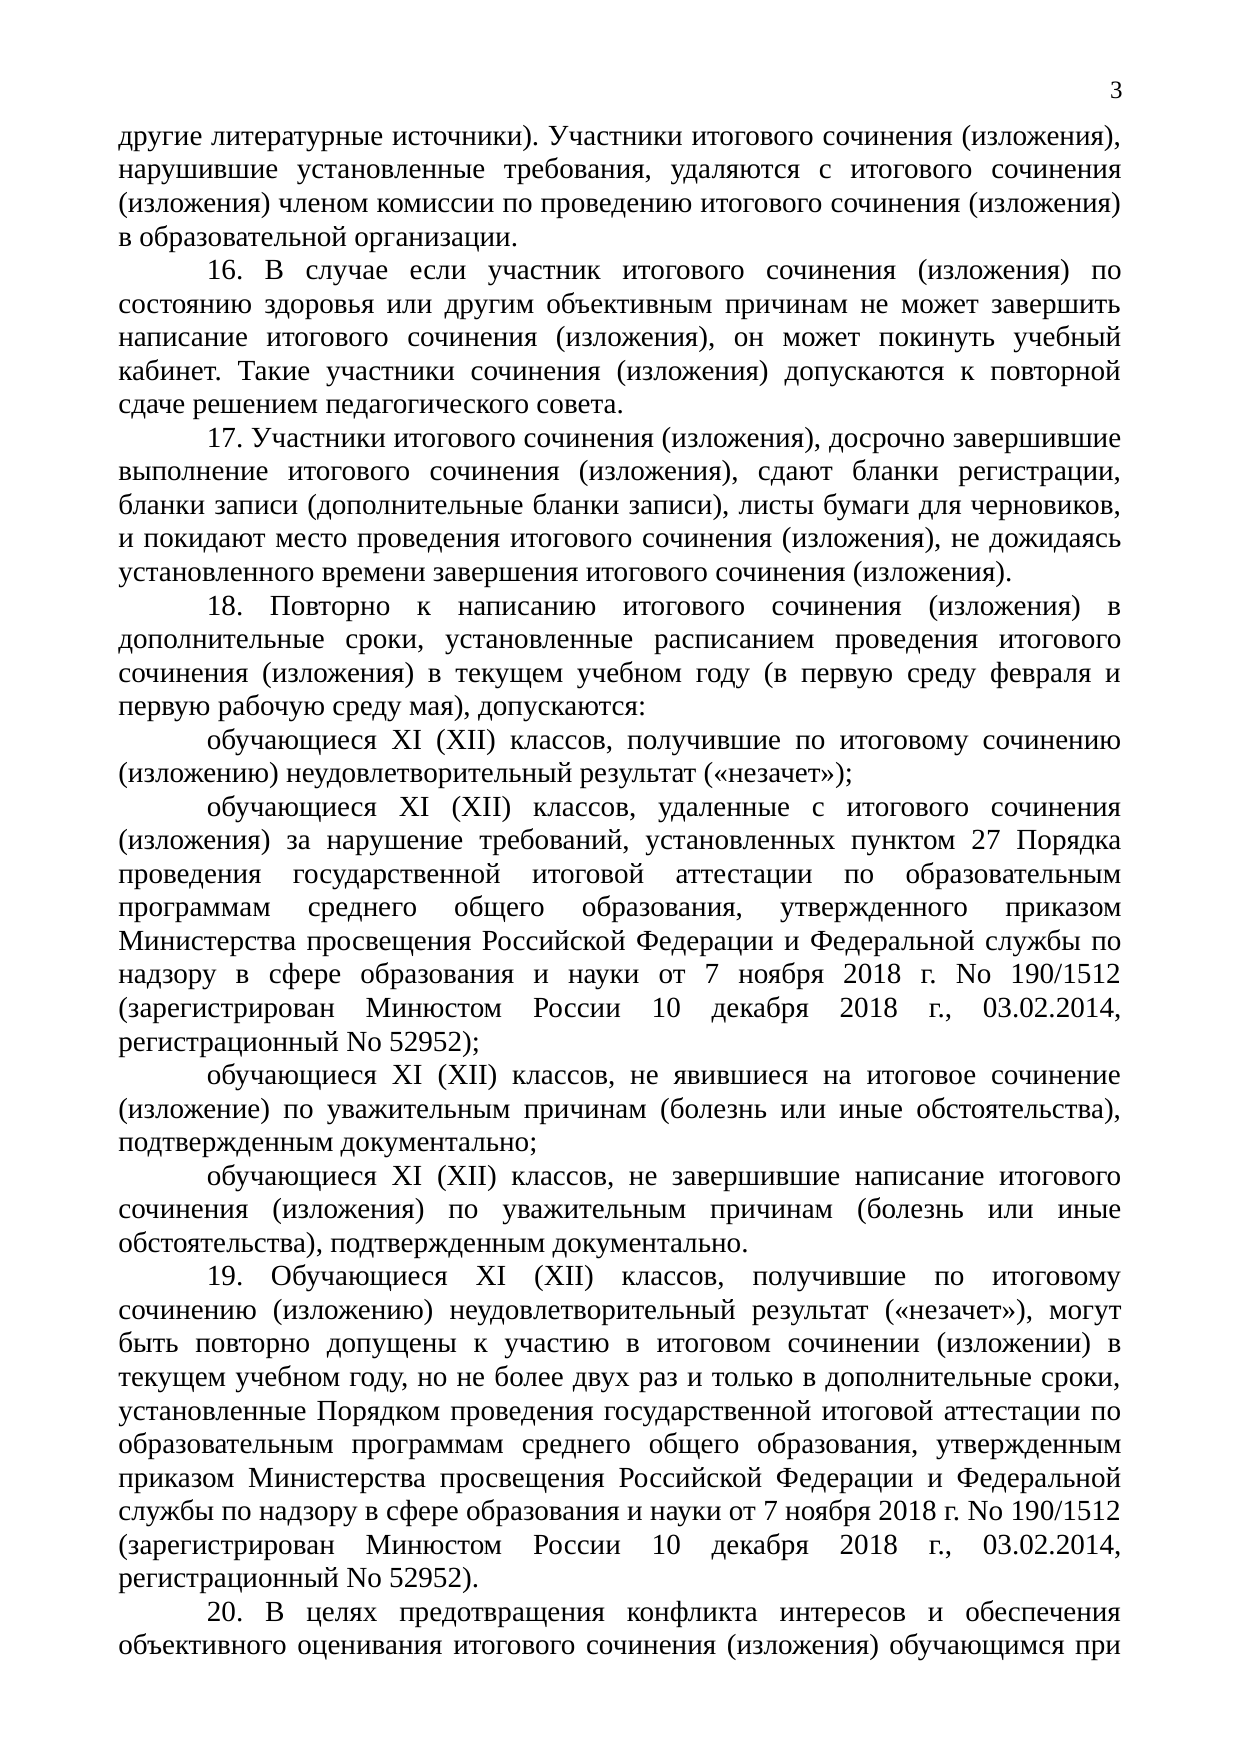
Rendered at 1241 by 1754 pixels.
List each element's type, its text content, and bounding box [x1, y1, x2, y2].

text обучающиеся XI (XII) классов, получившие по итоговому сочинению (изложению) неудовлетворительный результат («незачет»); [118, 722, 1122, 789]
text 18. Повторно к написанию итогового сочинения (изложения) в дополнительные сроки, установленные расписанием проведения итогового сочинения (изложения) в текущем учебном году (в первую среду февраля и первую рабочую среду мая), допускаются: [118, 588, 1122, 722]
text 20. В целях предотвращения конфликта интересов и обеспечения объективного оценивания итогового сочинения (изложения) обучающимся при [118, 1594, 1122, 1661]
text обучающиеся XI (XII) классов, не явившиеся на итоговое сочинение (изложение) по уважительным причинам (болезнь или иные обстоятельства), подтвержденным документально; [118, 1057, 1122, 1158]
text другие литературные источники). Участники итогового сочинения (изложения), нарушившие установленные требования, удаляются с итогового сочинения (изложения) членом комиссии по проведению итогового сочинения (изложения) в образовательной организации. [118, 118, 1122, 252]
text 19. Обучающиеся XI (XII) классов, получившие по итоговому сочинению (изложению) неудовлетворительный результат («незачет»), могут быть повторно допущены к участию в итоговом сочинении (изложении) в текущем учебном году, но не более двух раз и только в дополнительные сроки, установленные Порядком проведения государственной итоговой аттестации по образовательным программам среднего общего образования, утвержденным приказом Министерства просвещения Российской Федерации и Федеральной службы по надзору в сфере образования и науки от 7 ноября 2018 г. No 190/1512 (зарегистрирован Минюстом России 10 декабря 2018 г., 03.02.2014, регистрационный No 52952). [118, 1258, 1122, 1594]
text обучающиеся XI (XII) классов, удаленные с итогового сочинения (изложения) за нарушение требований, установленных пунктом 27 Порядка проведения государственной итоговой аттестации по образовательным программам среднего общего образования, утвержденного приказом Министерства просвещения Российской Федерации и Федеральной службы по надзору в сфере образования и науки от 7 ноября 2018 г. No 190/1512 (зарегистрирован Минюстом России 10 декабря 2018 г., 03.02.2014, регистрационный No 52952); [118, 789, 1122, 1057]
text 16. В случае если участник итогового сочинения (изложения) по состоянию здоровья или другим объективным причинам не может завершить написание итогового сочинения (изложения), он может покинуть учебный кабинет. Такие участники сочинения (изложения) допускаются к повторной сдаче решением педагогического совета. [118, 252, 1122, 420]
text 17. Участники итогового сочинения (изложения), досрочно завершившие выполнение итогового сочинения (изложения), сдают бланки регистрации, бланки записи (дополнительные бланки записи), листы бумаги для черновиков, и покидают место проведения итогового сочинения (изложения), не дожидаясь установленного времени завершения итогового сочинения (изложения). [118, 420, 1122, 588]
text обучающиеся XI (XII) классов, не завершившие написание итогового сочинения (изложения) по уважительным причинам (болезнь или иные обстоятельства), подтвержденным документально. [118, 1158, 1122, 1258]
